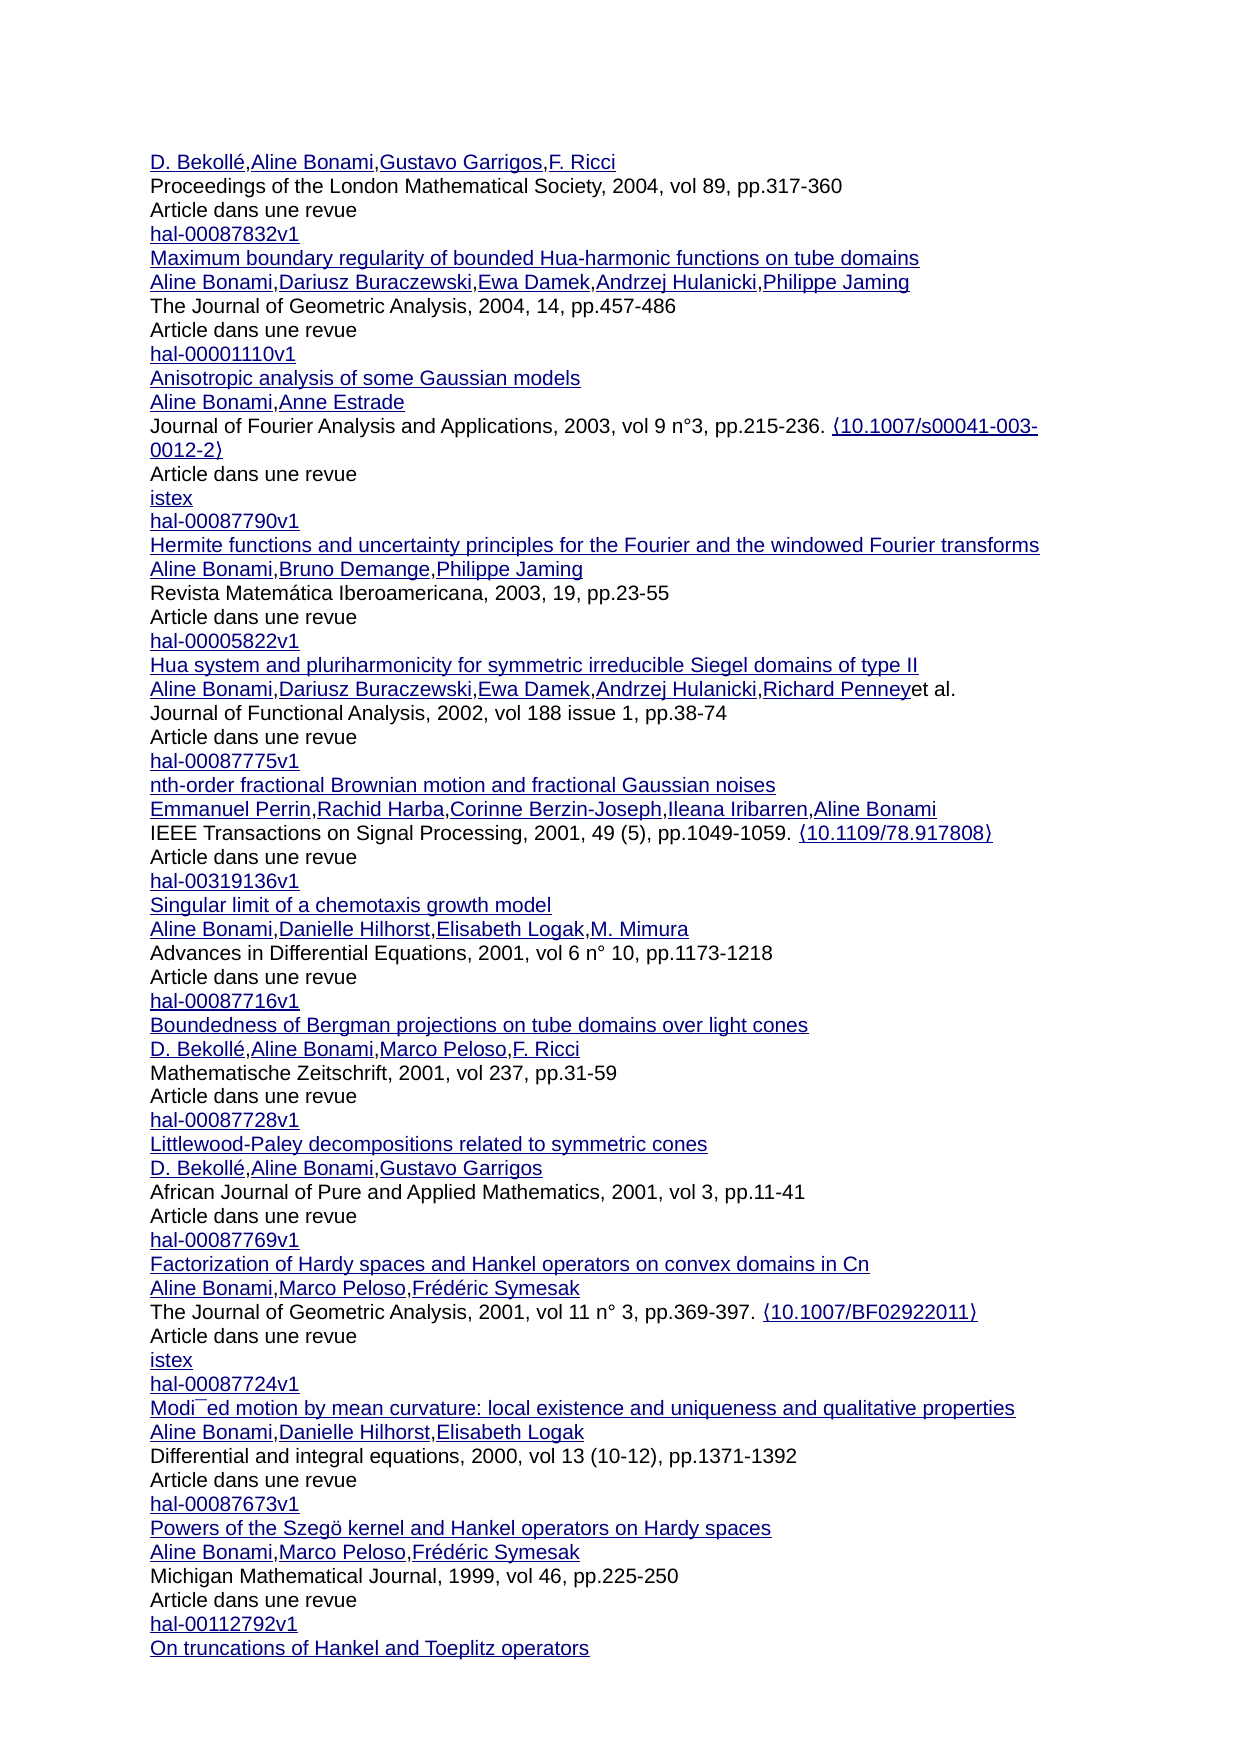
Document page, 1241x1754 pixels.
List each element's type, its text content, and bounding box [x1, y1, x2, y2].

table_cell nth-order fractional Brownian motion and fractional Gaussian noises Emmanuel Perrin,Rachid Harba,Corinne Berzin-Joseph,Ileana Iribarren,Aline Bonami IEEE Transactions on Signal Processing, 2001, 49 (5), pp.1049-1059. ⟨10.1109/78.917808⟩ Article dans une revue hal-00319136v1 [150, 773, 1090, 893]
table_cell Powers of the Szegö kernel and Hankel operators on Hardy spaces Aline Bonami,Marco Peloso,Frédéric Symesak Michigan Mathematical Journal, 1999, vol 46, pp.225-250 Article dans une revue hal-00112792v1 [150, 1516, 1090, 1635]
table_cell Hermite functions and uncertainty principles for the Fourier and the windowed Fourier transforms Aline Bonami,Bruno Demange,Philippe Jaming Revista Matemática Iberoamericana, 2003, 19, pp.23-55 Article dans une revue hal-00005822v1 [150, 533, 1090, 653]
table_cell Maximum boundary regularity of bounded Hua-harmonic functions on tube domains Aline Bonami,Dariusz Buraczewski,Ewa Damek,Andrzej Hulanicki,Philippe Jaming The Journal of Geometric Analysis, 2004, 14, pp.457-486 Article dans une revue hal-00001110v1 [150, 246, 1090, 366]
table_cell Anisotropic analysis of some Gaussian models Aline Bonami,Anne Estrade Journal of Fourier Analysis and Applications, 2003, vol 9 n°3, pp.215-236. ⟨10.1007/s00041-003-0012-2⟩ Article dans une revue istex hal-00087790v1 [150, 366, 1090, 533]
table_cell On truncations of Hankel and Toeplitz operators [150, 1635, 1090, 1659]
table_cell Singular limit of a chemotaxis growth model Aline Bonami,Danielle Hilhorst,Elisabeth Logak,M. Mimura Advances in Differential Equations, 2001, vol 6 n° 10, pp.1173-1218 Article dans une revue hal-00087716v1 [150, 893, 1090, 1012]
table_cell Hua system and pluriharmonicity for symmetric irreducible Siegel domains of type II Aline Bonami,Dariusz Buraczewski,Ewa Damek,Andrzej Hulanicki,Richard Penneyet al. Journal of Functional Analysis, 2002, vol 188 issue 1, pp.38-74 Article dans une revue hal-00087775v1 [150, 653, 1090, 773]
table_cell Boundedness of Bergman projections on tube domains over light cones D. Bekollé,Aline Bonami,Marco Peloso,F. Ricci Mathematische Zeitschrift, 2001, vol 237, pp.31-59 Article dans une revue hal-00087728v1 [150, 1013, 1090, 1132]
table_cell Modi¯ed motion by mean curvature: local existence and uniqueness and qualitative properties Aline Bonami,Danielle Hilhorst,Elisabeth Logak Differential and integral equations, 2000, vol 13 (10-12), pp.1371-1392 Article dans une revue hal-00087673v1 [150, 1396, 1090, 1516]
table_cell Littlewood-Paley decompositions related to symmetric cones D. Bekollé,Aline Bonami,Gustavo Garrigos African Journal of Pure and Applied Mathematics, 2001, vol 3, pp.11-41 Article dans une revue hal-00087769v1 [150, 1132, 1090, 1252]
table_cell D. Bekollé,Aline Bonami,Gustavo Garrigos,F. Ricci Proceedings of the London Mathematical Society, 2004, vol 89, pp.317-360 Article dans une revue hal-00087832v1 [150, 150, 1090, 246]
table_cell Factorization of Hardy spaces and Hankel operators on convex domains in Cn Aline Bonami,Marco Peloso,Frédéric Symesak The Journal of Geometric Analysis, 2001, vol 11 n° 3, pp.369-397. ⟨10.1007/BF02922011⟩ Article dans une revue istex hal-00087724v1 [150, 1252, 1090, 1396]
